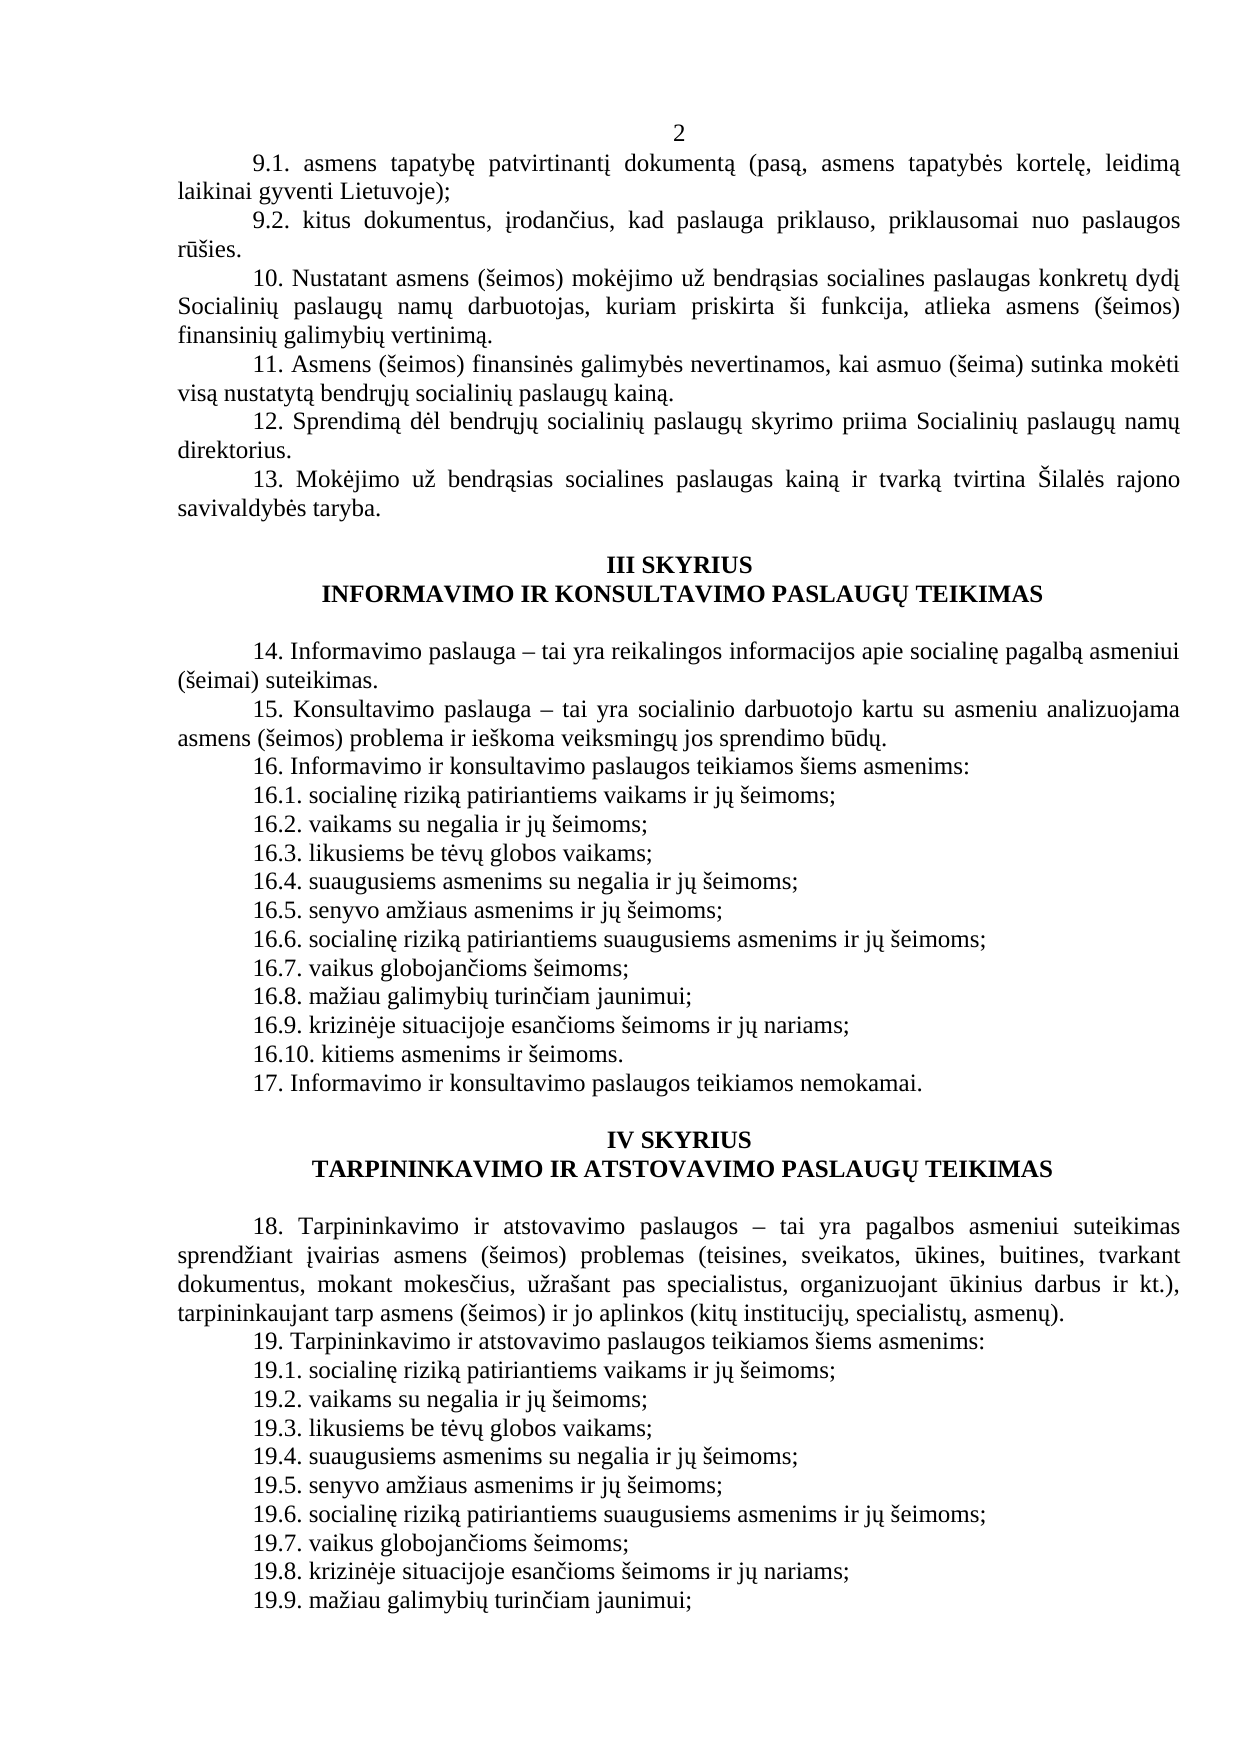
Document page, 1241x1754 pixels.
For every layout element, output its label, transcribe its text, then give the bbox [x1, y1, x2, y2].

text 16.7. vaikus globojančioms šeimoms; [177, 953, 1181, 981]
text III SKYRIUS [177, 550, 1181, 579]
text 19.2. vaikams su negalia ir jų šeimoms; [177, 1384, 1181, 1413]
text 19.6. socialinę riziką patiriantiems suaugusiems asmenims ir jų šeimoms; [177, 1499, 1181, 1528]
text 9.2. kitus dokumentus, įrodančius, kad paslauga priklauso, priklausomai nuo paslaugos rūšies. [177, 205, 1181, 263]
text IV SKYRIUS [177, 1125, 1181, 1154]
text 14. Informavimo paslauga – tai yra reikalingos informacijos apie socialinę pagalbą asmeniui (šeimai) suteikimas. [177, 636, 1181, 694]
text 10. Nustatant asmens (šeimos) mokėjimo už bendrąsias socialines paslaugas konkretų dydį Socialinių paslaugų namų darbuotojas, kuriam priskirta ši funkcija, atlieka asmens (šeimos) finansinių galimybių vertinimą. [177, 263, 1181, 349]
text 16.10. kitiems asmenims ir šeimoms. [177, 1039, 1181, 1068]
text 18. Tarpininkavimo ir atstovavimo paslaugos – tai yra pagalbos asmeniui suteikimas sprendžiant įvairias asmens (šeimos) problemas (teisines, sveikatos, ūkines, buitines, tvarkant dokumentus, mokant mokesčius, užrašant pas specialistus, organizuojant ūkinius darbus ir kt.), tarpininkaujant tarp asmens (šeimos) ir jo aplinkos (kitų institucijų, specialistų, asmenų). [177, 1211, 1181, 1326]
text 19.4. suaugusiems asmenims su negalia ir jų šeimoms; [177, 1441, 1181, 1470]
text 19. Tarpininkavimo ir atstovavimo paslaugos teikiamos šiems asmenims: [177, 1326, 1181, 1355]
text 16.1. socialinę riziką patiriantiems vaikams ir jų šeimoms; [177, 780, 1181, 809]
text 13. Mokėjimo už bendrąsias socialines paslaugas kainą ir tvarką tvirtina Šilalės rajono savivaldybės taryba. [177, 464, 1181, 521]
text 17. Informavimo ir konsultavimo paslaugos teikiamos nemokamai. [177, 1068, 1181, 1096]
text 19.5. senyvo amžiaus asmenims ir jų šeimoms; [177, 1470, 1181, 1499]
text 16.5. senyvo amžiaus asmenims ir jų šeimoms; [177, 895, 1181, 924]
text 16.6. socialinę riziką patiriantiems suaugusiems asmenims ir jų šeimoms; [177, 924, 1181, 953]
text 9.1. asmens tapatybę patvirtinantį dokumentą (pasą, asmens tapatybės kortelę, leidimą laikinai gyventi Lietuvoje); [177, 148, 1181, 205]
text 19.7. vaikus globojančioms šeimoms; [177, 1528, 1181, 1556]
text TARPININKAVIMO IR ATSTOVAVIMO PASLAUGŲ TEIKIMAS [177, 1154, 1181, 1183]
text 16.4. suaugusiems asmenims su negalia ir jų šeimoms; [177, 866, 1181, 895]
text 16.3. likusiems be tėvų globos vaikams; [177, 838, 1181, 866]
text 16.2. vaikams su negalia ir jų šeimoms; [177, 809, 1181, 838]
text INFORMAVIMO IR KONSULTAVIMO PASLAUGŲ TEIKIMAS [177, 579, 1181, 608]
text 19.8. krizinėje situacijoje esančioms šeimoms ir jų nariams; [177, 1556, 1181, 1585]
text 12. Sprendimą dėl bendrųjų socialinių paslaugų skyrimo priima Socialinių paslaugų namų direktorius. [177, 406, 1181, 464]
text 19.1. socialinę riziką patiriantiems vaikams ir jų šeimoms; [177, 1355, 1181, 1384]
text 16. Informavimo ir konsultavimo paslaugos teikiamos šiems asmenims: [177, 751, 1181, 780]
text 19.9. mažiau galimybių turinčiam jaunimui; [177, 1585, 1181, 1614]
text 19.3. likusiems be tėvų globos vaikams; [177, 1413, 1181, 1441]
text 11. Asmens (šeimos) finansinės galimybės nevertinamos, kai asmuo (šeima) sutinka mokėti visą nustatytą bendrųjų socialinių paslaugų kainą. [177, 349, 1181, 406]
text 16.9. krizinėje situacijoje esančioms šeimoms ir jų nariams; [177, 1010, 1181, 1039]
text 15. Konsultavimo paslauga – tai yra socialinio darbuotojo kartu su asmeniu analizuojama asmens (šeimos) problema ir ieškoma veiksmingų jos sprendimo būdų. [177, 694, 1181, 751]
text 16.8. mažiau galimybių turinčiam jaunimui; [177, 981, 1181, 1010]
